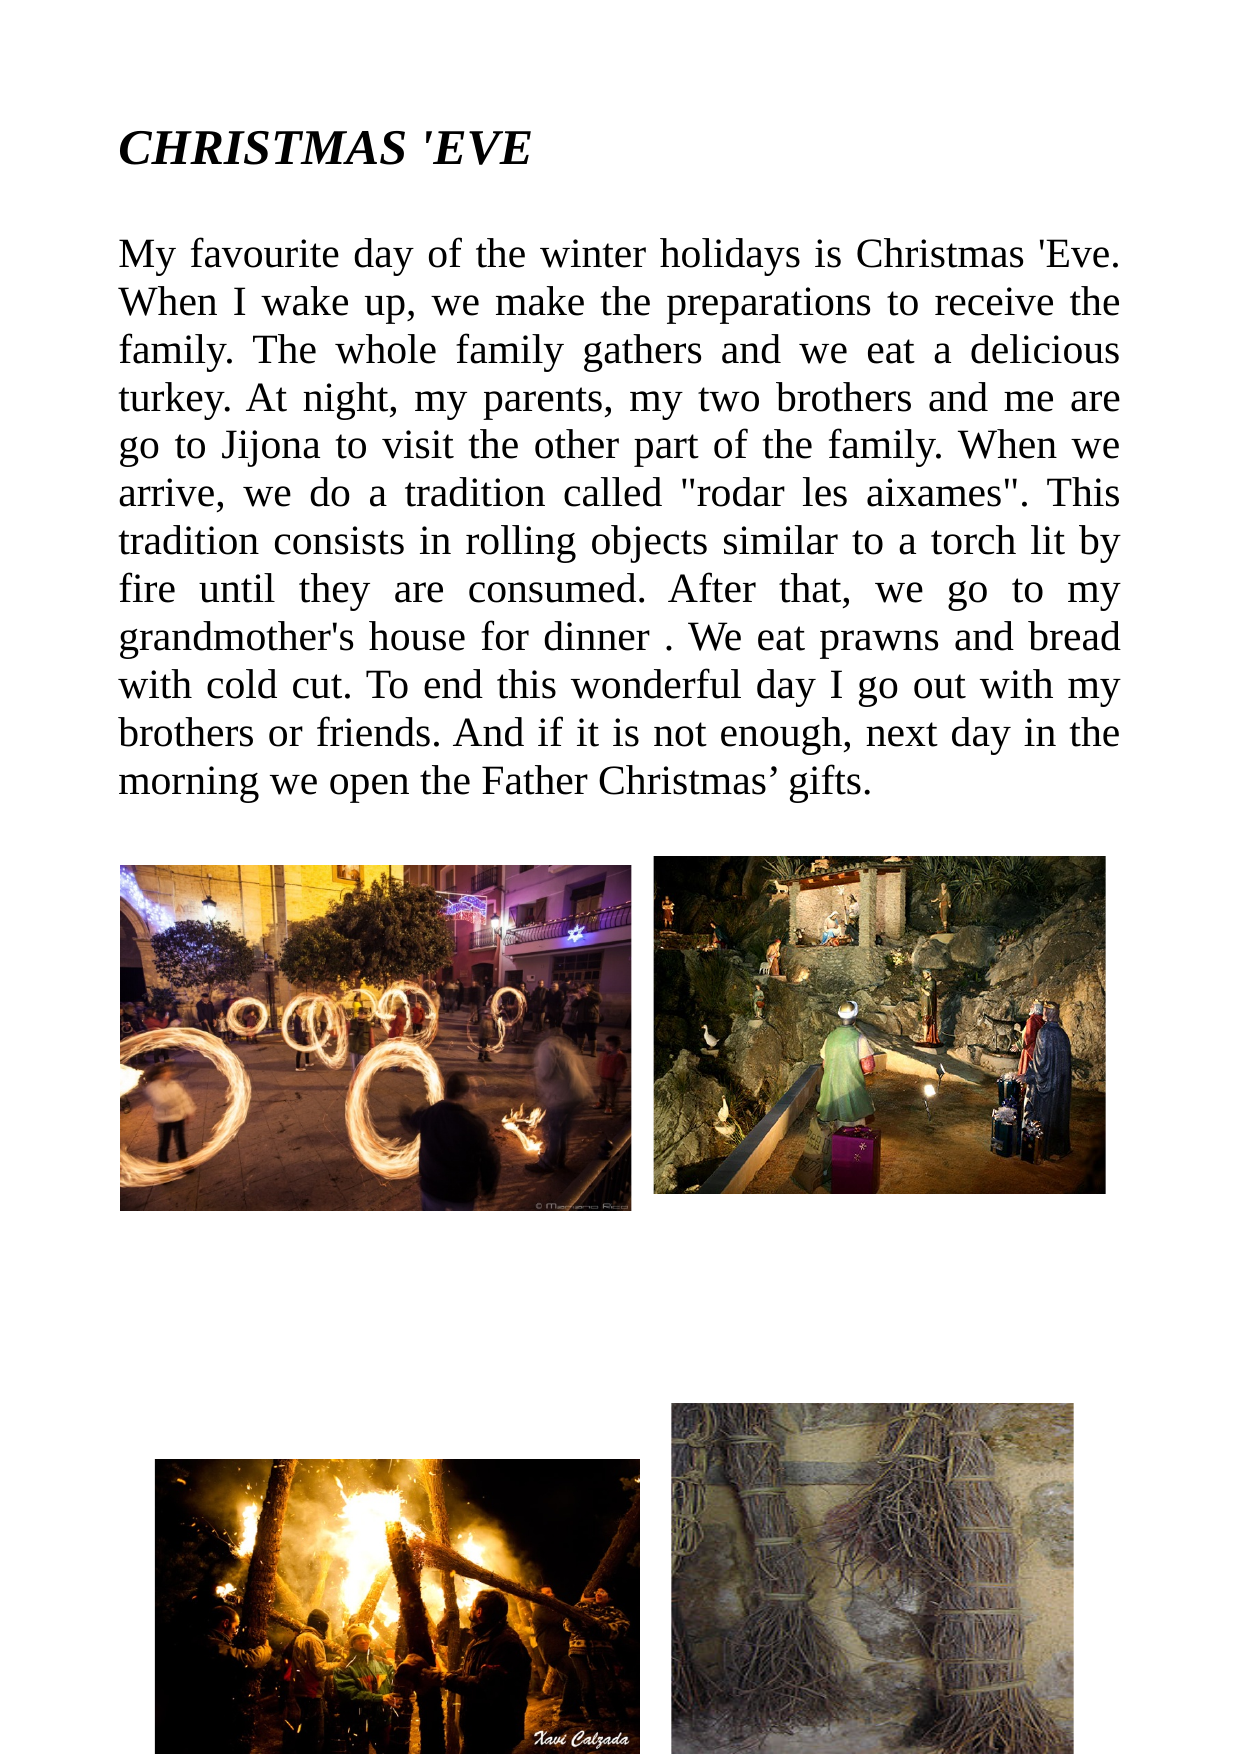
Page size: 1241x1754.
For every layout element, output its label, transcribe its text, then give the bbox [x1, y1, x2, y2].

text My favourite day of the winter holidays is Christmas 'Eve. When I wake up, we make the preparations to receive the family. The whole family gathers and we eat a delicious turkey. At night, my parents, my two brothers and me are go to Jijona to visit the other part of the family. When we arrive, we do a tradition called "rodar les aixames". This tradition consists in rolling objects similar to a torch lit by fire until they are consumed. After that, we go to my grandmother's house for dinner . We eat prawns and bread with cold cut. To end this wonderful day I go out with my brothers or friends. And if it is not enough, next day in the morning we open the Father Christmas’ gifts. [118, 228, 1122, 803]
text CHRISTMAS 'EVE [118, 118, 1122, 176]
